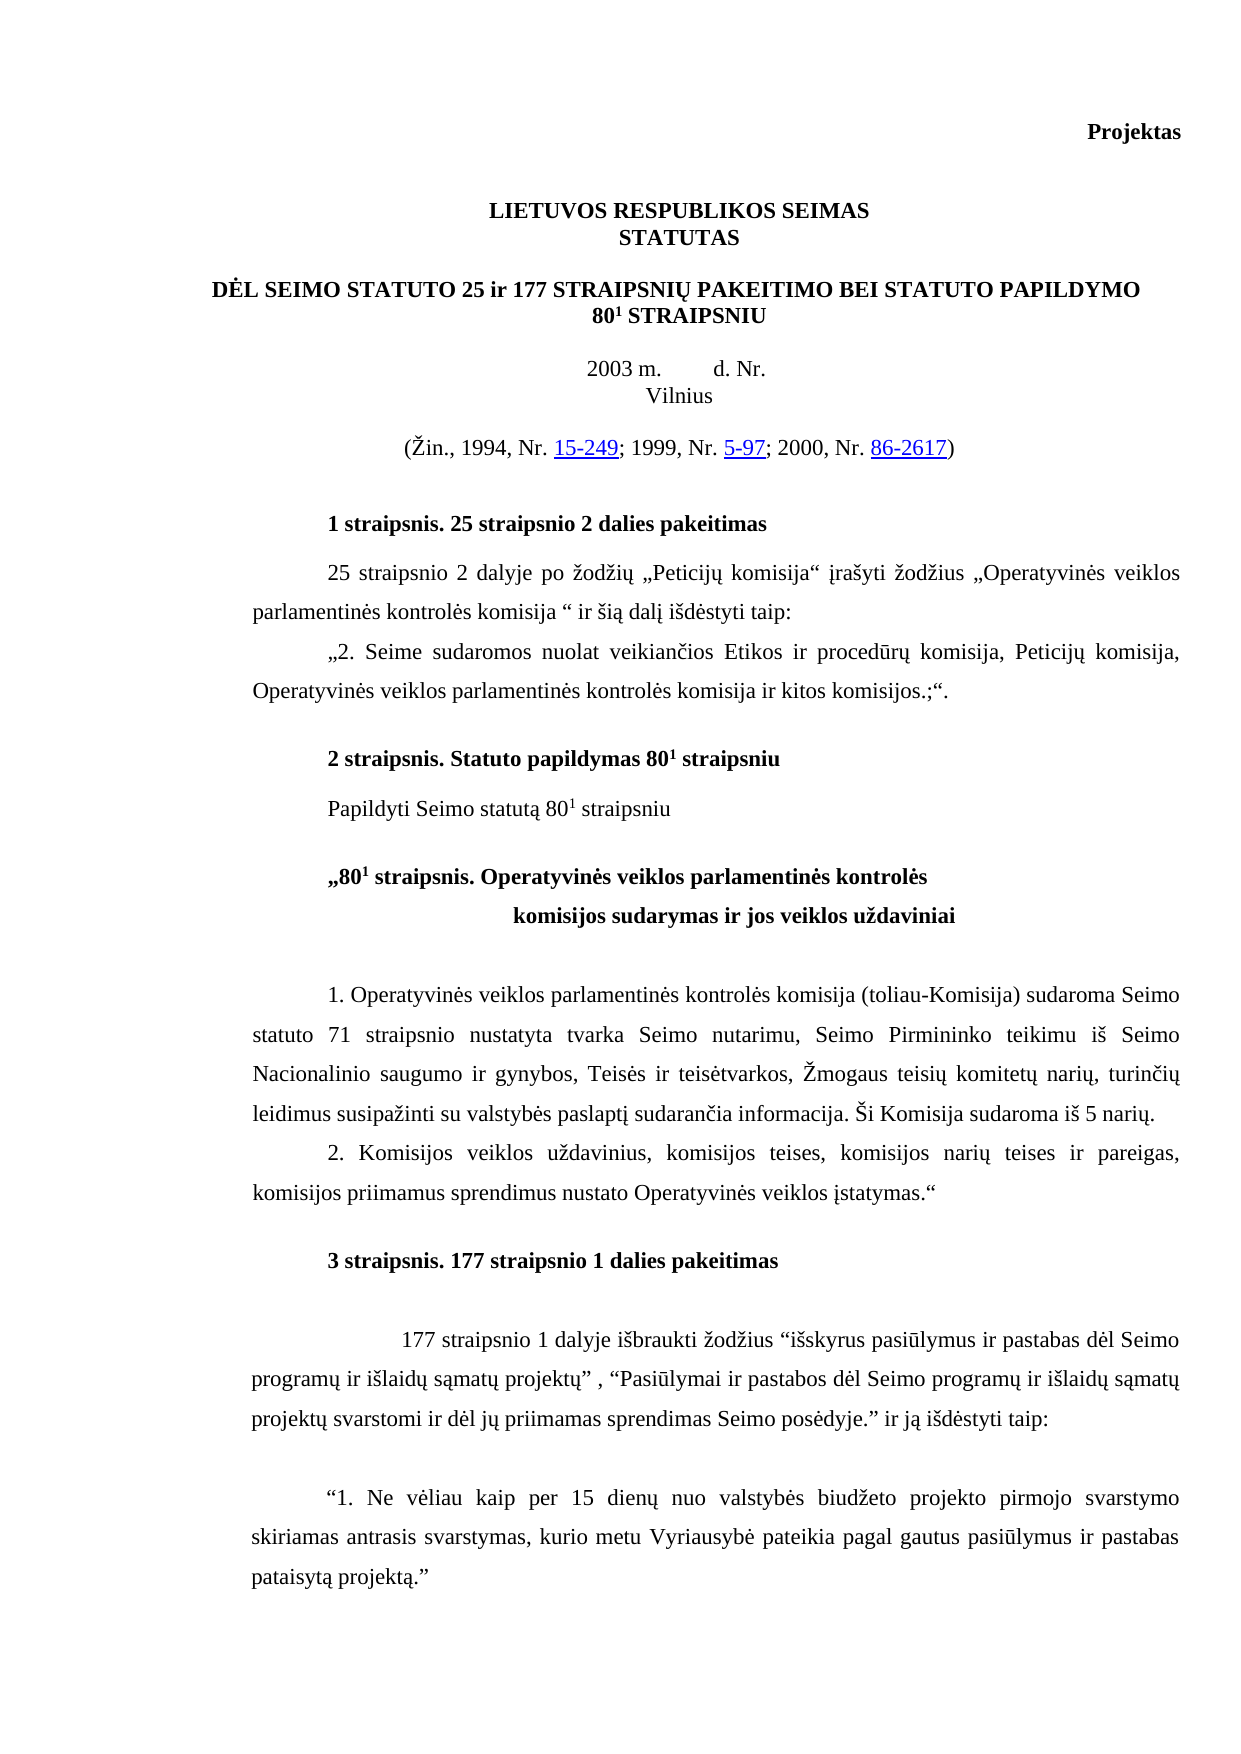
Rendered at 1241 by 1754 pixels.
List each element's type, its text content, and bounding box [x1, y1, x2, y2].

text LIETUVOS RESPUBLIKOS SEIMAS [177, 197, 1181, 223]
text Papildyti Seimo statutą 801 straipsniu [252, 794, 1181, 821]
text 1 straipsnis. 25 straipsnio 2 dalies pakeitimas [252, 510, 1181, 536]
text (Žin., 1994, Nr. 15-249; 1999, Nr. 5-97; 2000, Nr. 86-2617) [177, 434, 1181, 461]
text komisijos sudarymas ir jos veiklos uždaviniai [477, 902, 1181, 929]
text STATUTAS [177, 223, 1181, 250]
text 2003 m. d. Nr. Vilnius [177, 355, 1181, 408]
text 2 straipsnis. Statuto papildymas 801 straipsniu [252, 746, 1181, 772]
text 2. Komisijos veiklos uždavinius, komisijos teises, komisijos narių teises ir pareigas, komisijos priimamus sprendimus nustato Operatyvinės veiklos įstatymas.“ [252, 1139, 1181, 1205]
text „2. Seime sudaromos nuolat veikiančios Etikos ir procedūrų komisija, Peticijų komisija, Operatyvinės veiklos parlamentinės kontrolės komisija ir kitos komisijos.;“. [252, 638, 1181, 704]
text 801 STRAIPSNIU [177, 303, 1181, 329]
text 1. Operatyvinės veiklos parlamentinės kontrolės komisija (toliau-Komisija) sudaroma Seimo statuto 71 straipsnio nustatyta tvarka Seimo nutarimu, Seimo Pirmininko teikimu iš Seimo Nacionalinio saugumo ir gynybos, Teisės ir teisėtvarkos, Žmogaus teisių komitetų narių, turinčių leidimus susipažinti su valstybės paslaptį sudarančia informacija. Ši Komisija sudaroma iš 5 narių. [252, 981, 1181, 1126]
text 3 straipsnis. 177 straipsnio 1 dalies pakeitimas [177, 1247, 1181, 1273]
text „801 straipsnis. Operatyvinės veiklos parlamentinės kontrolės [327, 863, 1181, 889]
text DĖL SEIMO STATUTO 25 ir 177 STRAIPSNIŲ PAKEITIMO BEI STATUTO PAPILDYMO [177, 276, 1181, 303]
text 25 straipsnio 2 dalyje po žodžių „Peticijų komisija“ įrašyti žodžius „Operatyvinės veiklos parlamentinės kontrolės komisija “ ir šią dalį išdėstyti taip: [252, 559, 1181, 625]
text “1. Ne vėliau kaip per 15 dienų nuo valstybės biudžeto projekto pirmojo svarstymo skiriamas antrasis svarstymas, kurio metu Vyriausybė pateikia pagal gautus pasiūlymus ir pastabas pataisytą projektą.” [251, 1484, 1181, 1589]
text 177 straipsnio 1 dalyje išbraukti žodžius “išskyrus pasiūlymus ir pastabas dėl Seimo programų ir išlaidų sąmatų projektų” , “Pasiūlymai ir pastabos dėl Seimo programų ir išlaidų sąmatų projektų svarstomi ir dėl jų priimamas sprendimas Seimo posėdyje.” ir ją išdėstyti taip: [251, 1326, 1181, 1431]
text Projektas [777, 118, 1181, 144]
